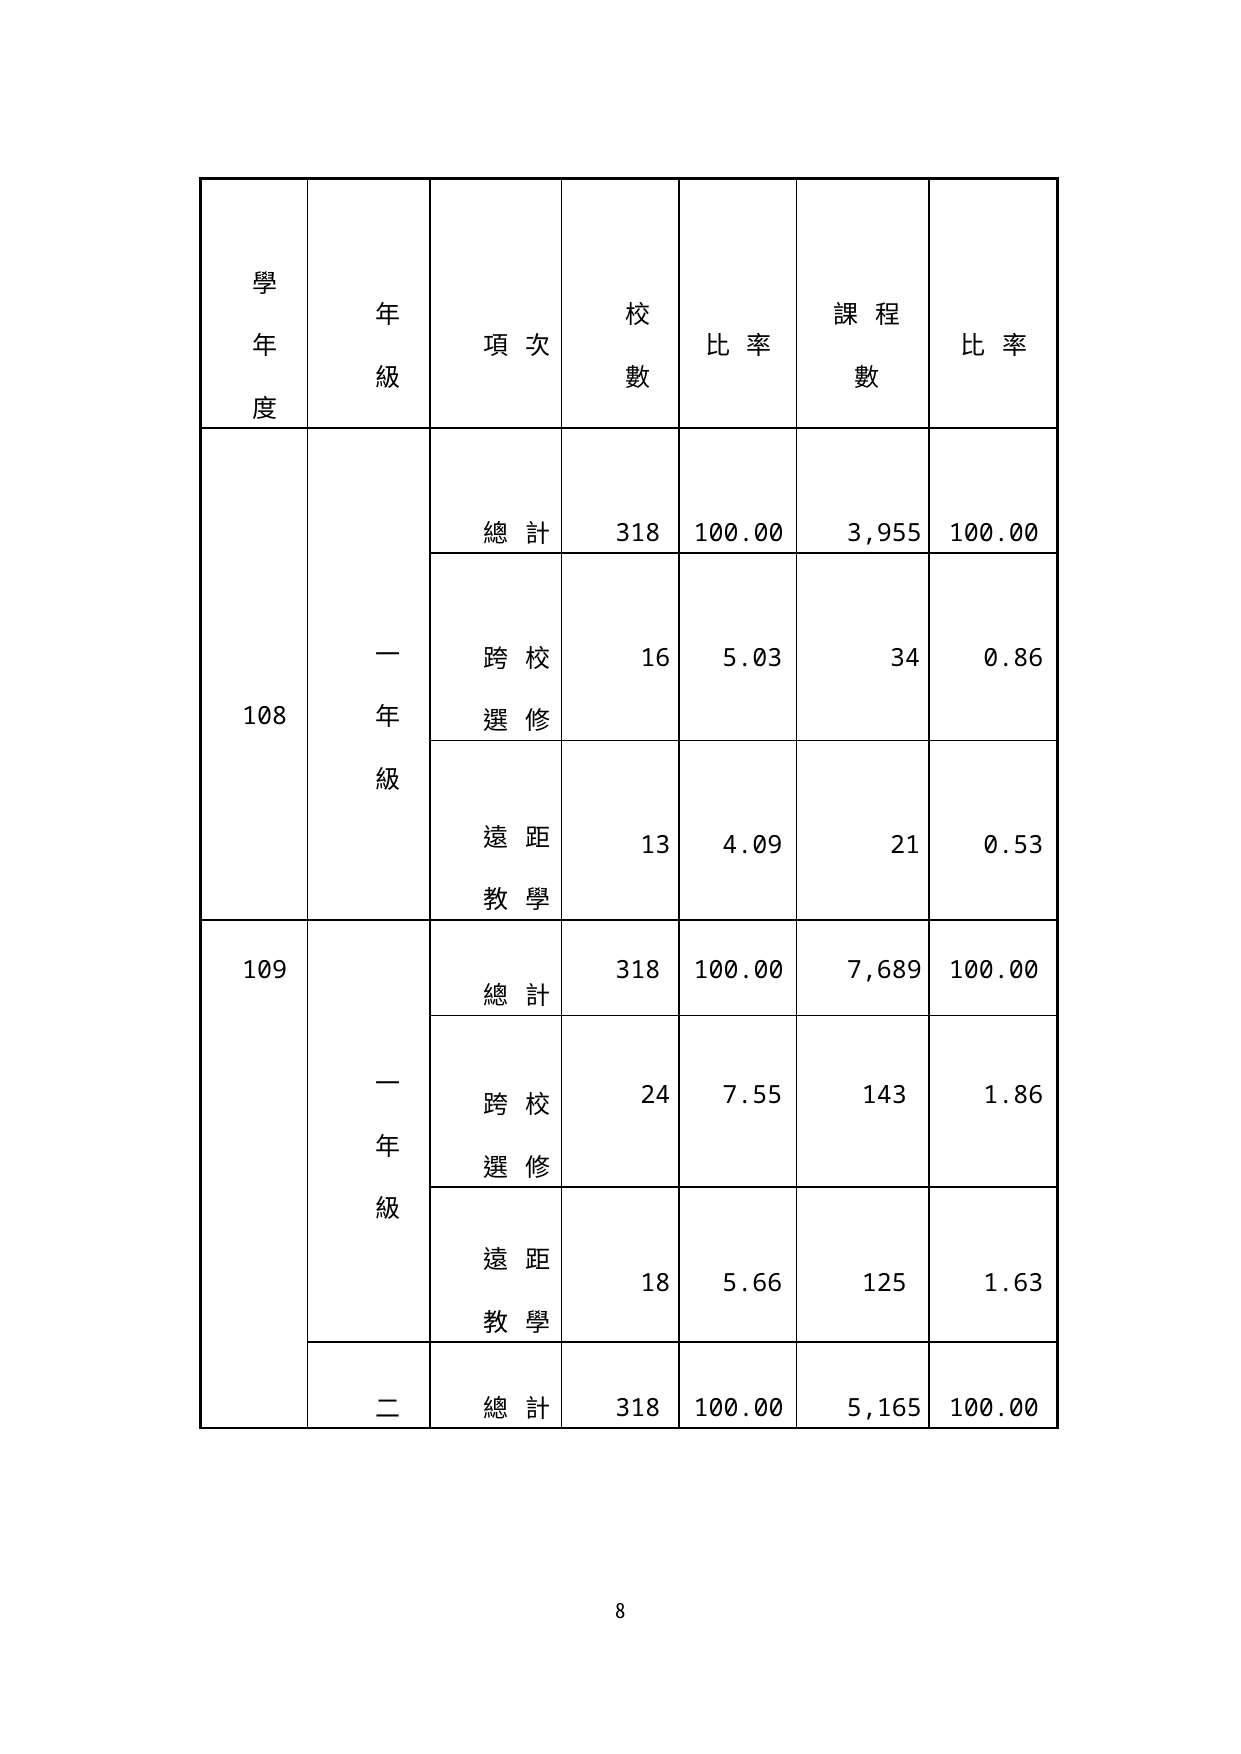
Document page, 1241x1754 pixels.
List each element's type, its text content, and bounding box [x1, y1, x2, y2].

table_cell 16 [562, 554, 678, 740]
table_cell 318 [562, 1343, 678, 1427]
table_cell 13 [562, 741, 678, 919]
table_cell 1.86 [930, 1016, 1056, 1186]
table_cell 1.63 [930, 1188, 1056, 1341]
table_cell 100.00 [930, 429, 1056, 552]
table_cell 100.00 [930, 1343, 1056, 1427]
table_cell 5.66 [680, 1188, 796, 1341]
table_cell 一年級 [308, 429, 429, 919]
table_cell 100.00 [930, 921, 1056, 1015]
table_cell 一年級 [308, 921, 429, 1341]
table_cell 318 [562, 921, 678, 1015]
table_cell 0.53 [930, 741, 1056, 919]
table_header 項次 [431, 180, 561, 427]
table_cell 21 [797, 741, 928, 919]
table_header 校數 [562, 180, 678, 427]
table_cell 143 [797, 1016, 928, 1186]
table_cell 二 [308, 1343, 429, 1427]
table_cell 7,689 [797, 921, 928, 1015]
table_cell 總計 [431, 429, 561, 552]
table_cell 5,165 [797, 1343, 928, 1427]
table_header 課程數 [797, 180, 928, 427]
table_cell 34 [797, 554, 928, 740]
table_header 比率 [930, 180, 1056, 427]
table_cell 100.00 [680, 1343, 796, 1427]
table_cell 109 [202, 921, 307, 1427]
table_cell 4.09 [680, 741, 796, 919]
table_cell 0.86 [930, 554, 1056, 740]
table_header 學年度 [202, 180, 307, 427]
table_cell 7.55 [680, 1016, 796, 1186]
table_cell 100.00 [680, 429, 796, 552]
table_cell 5.03 [680, 554, 796, 740]
table_cell 遠距教學 [431, 1188, 561, 1341]
table_cell 3,955 [797, 429, 928, 552]
table_cell 總計 [431, 1343, 561, 1427]
table_cell 125 [797, 1188, 928, 1341]
table_cell 遠距教學 [431, 741, 561, 919]
table_cell 跨校選修 [431, 1016, 561, 1186]
table_header 比率 [680, 180, 796, 427]
table_cell 18 [562, 1188, 678, 1341]
table_cell 跨校選修 [431, 554, 561, 740]
table_cell 318 [562, 429, 678, 552]
table_cell 100.00 [680, 921, 796, 1015]
table_cell 總計 [431, 921, 561, 1015]
table_cell 108 [202, 429, 307, 919]
table_header 年級 [308, 180, 429, 427]
table_cell 24 [562, 1016, 678, 1186]
